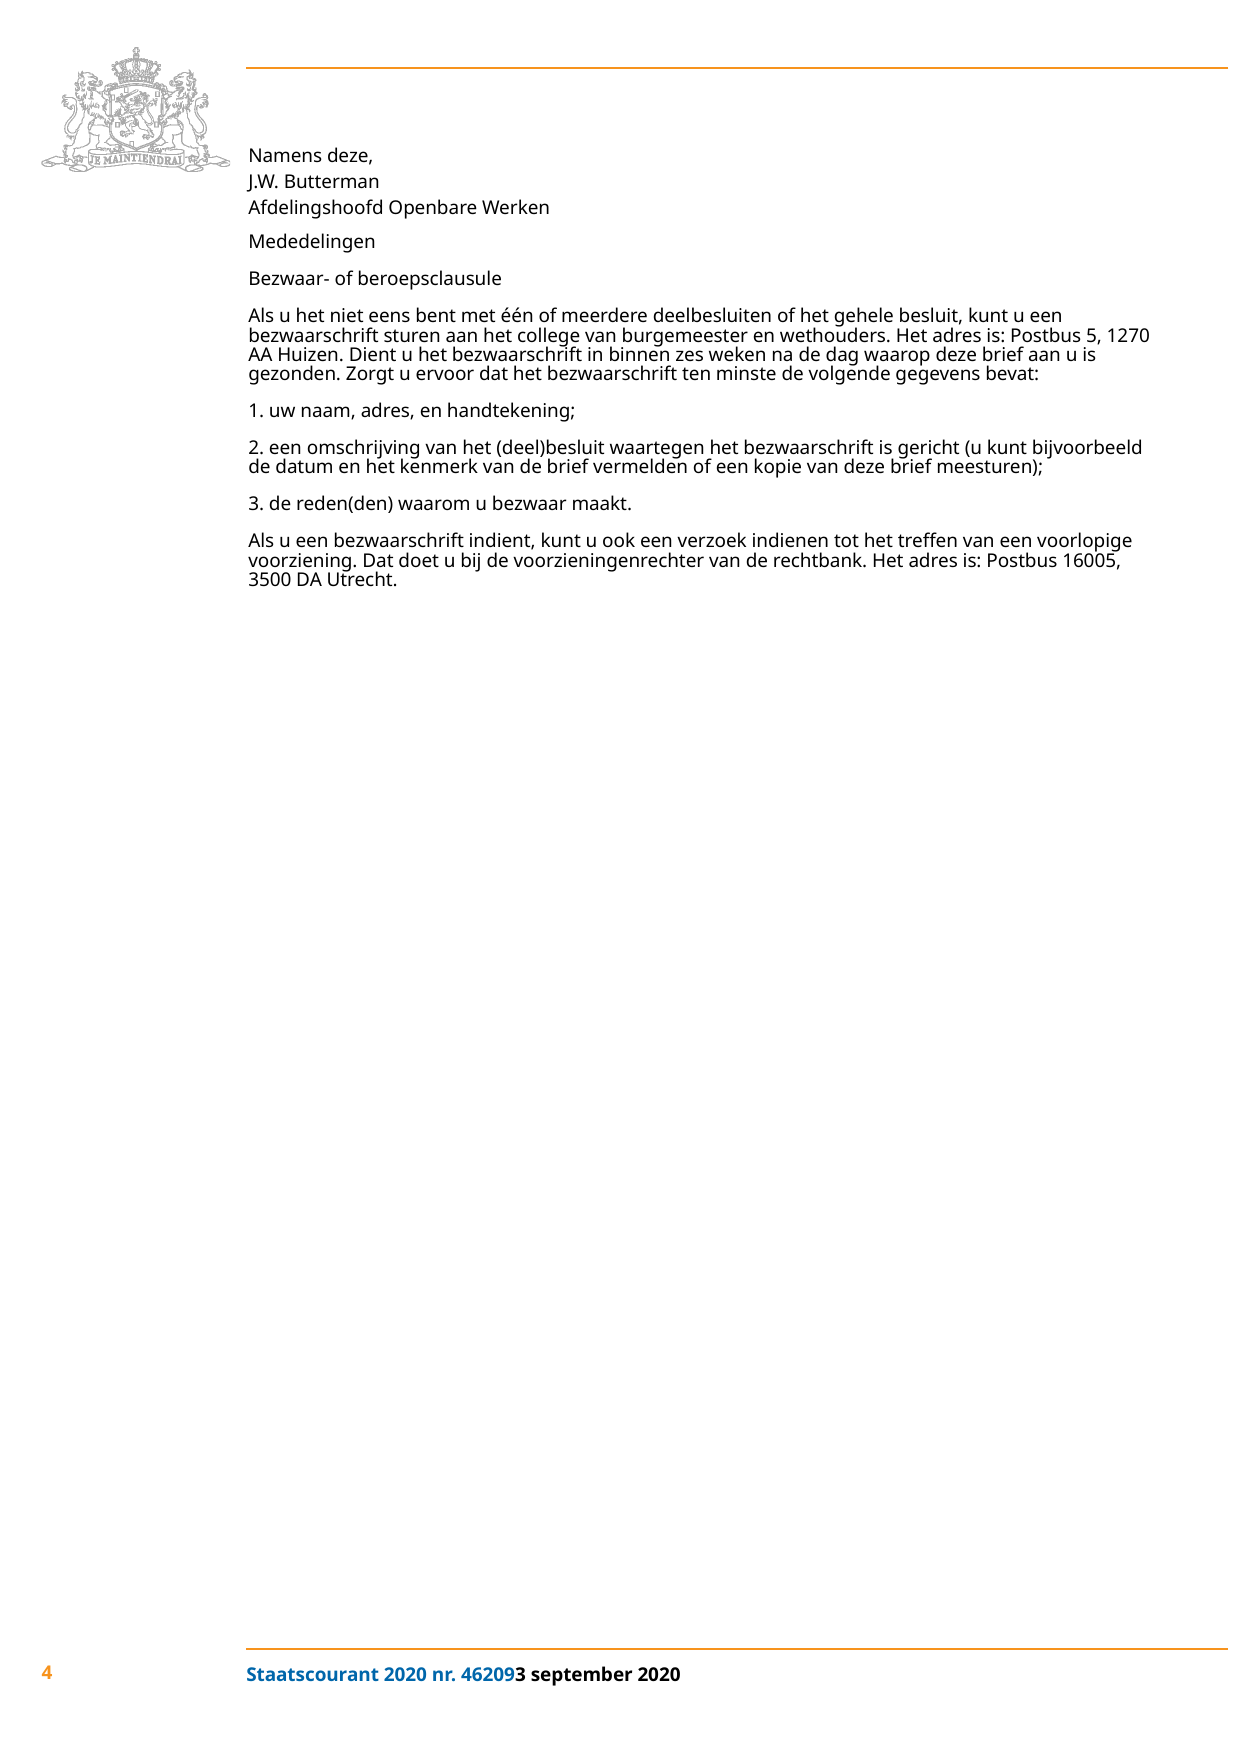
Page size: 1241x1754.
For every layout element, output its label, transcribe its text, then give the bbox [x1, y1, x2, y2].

text Mededelingen [248, 233, 1152, 253]
text J.W. Butterman [248, 168, 1152, 194]
text Afdelingshoofd Openbare Werken [248, 194, 1152, 220]
text 3. de reden(den) waarom u bezwaar maakt. [248, 495, 1152, 515]
picture [41, 47, 231, 172]
text Als u het niet eens bent met één of meerdere deelbesluiten of het gehele besluit, kunt u een bezwaarschrift sturen aan het college van burgemeester en wethouders. Het adres is: Postbus 5, 1270 AA Huizen. Dient u het bezwaarschrift in binnen zes weken na de dag waarop deze brief aan u is gezonden. Zorgt u ervoor dat het bezwaarschrift ten minste de volgende gegevens bevat: [248, 307, 1152, 384]
text Bezwaar- of beroepsclausule [248, 270, 1152, 290]
text Namens deze, [248, 143, 1152, 168]
text 1. uw naam, adres, en handtekening; [248, 402, 1152, 421]
text Als u een bezwaarschrift indient, kunt u ook een verzoek indienen tot het treffen van een voorlopige voorziening. Dat doet u bij de voorzieningenrechter van de rechtbank. Het adres is: Postbus 16005, 3500 DA Utrecht. [248, 532, 1152, 590]
text 2. een omschrijving van het (deel)besluit waartegen het bezwaarschrift is gericht (u kunt bijvoorbeeld de datum en het kenmerk van de brief vermelden of een kopie van deze brief meesturen); [248, 439, 1152, 478]
